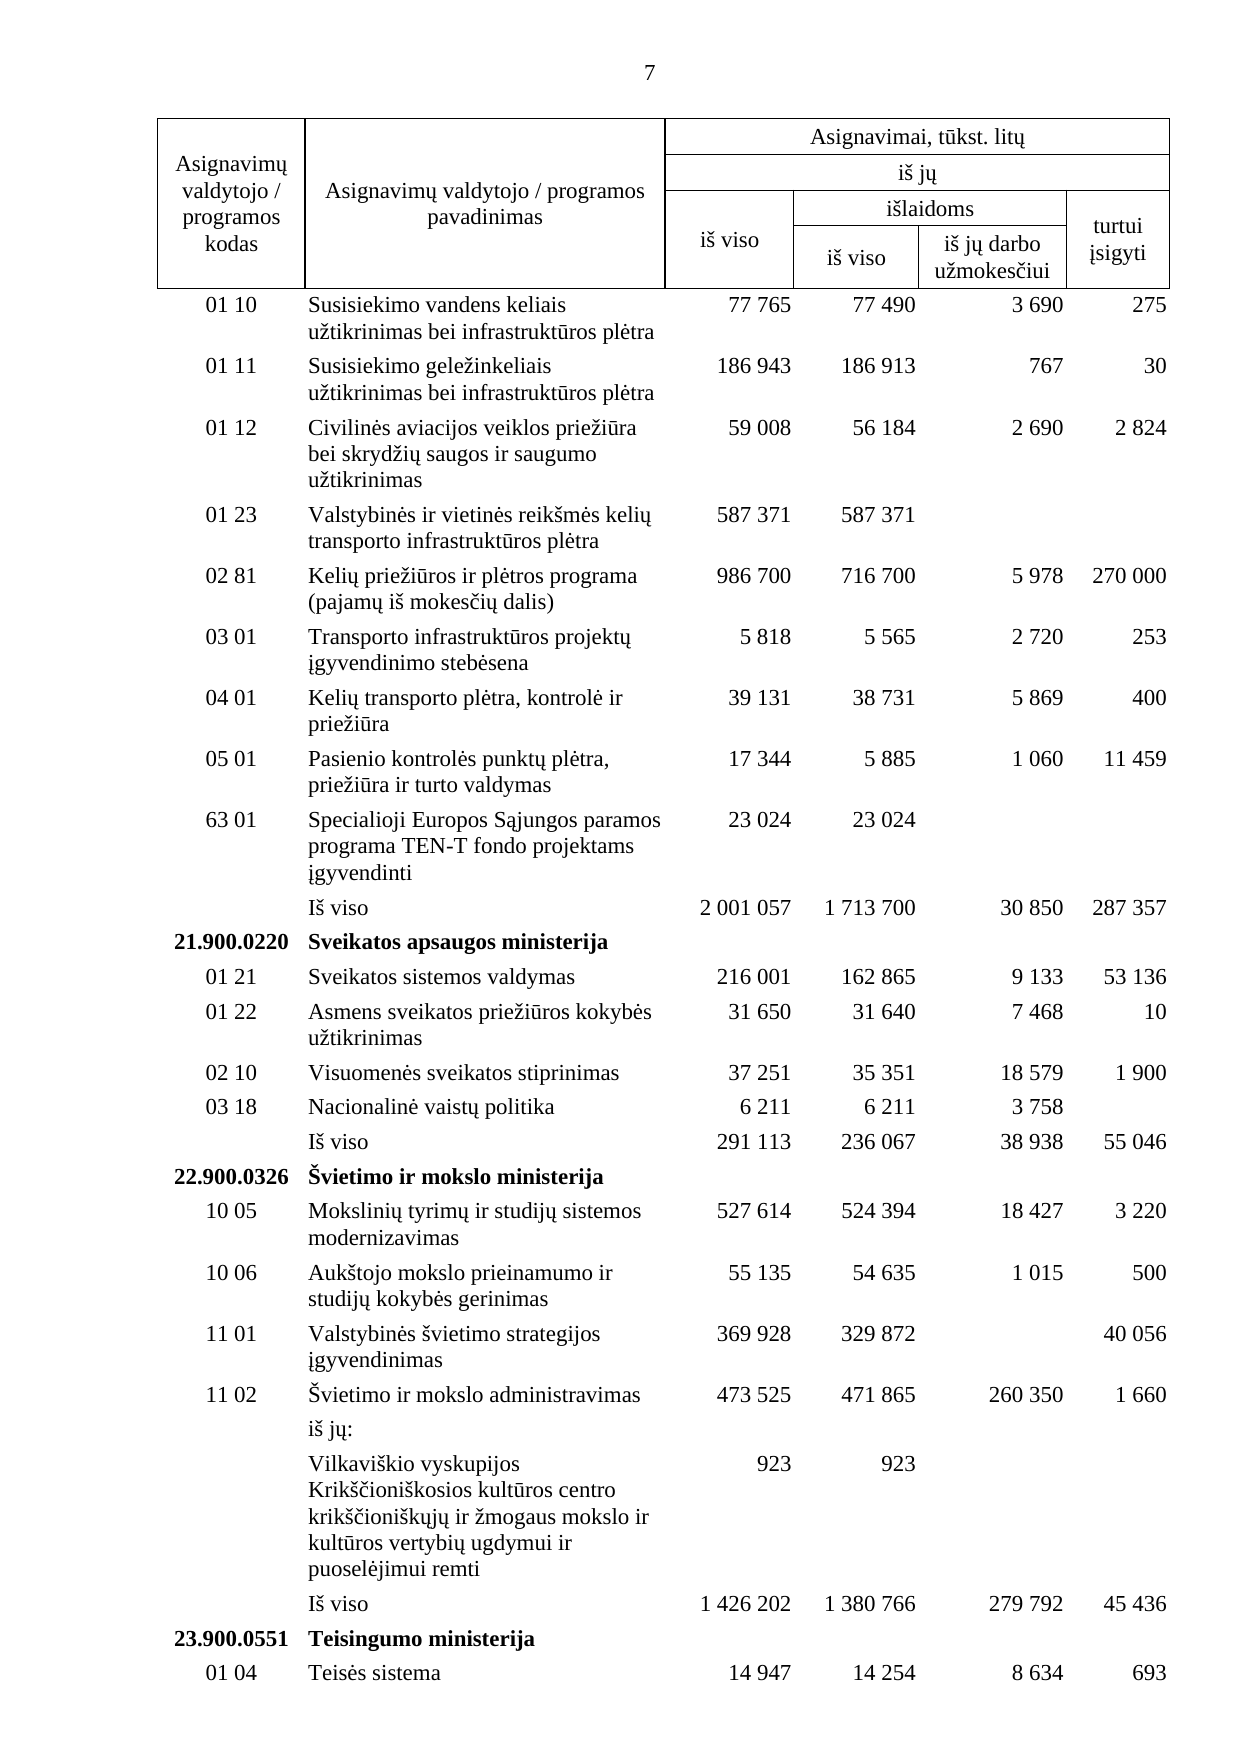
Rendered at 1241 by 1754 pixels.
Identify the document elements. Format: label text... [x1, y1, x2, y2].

table_cell 236 067 [794, 1124, 918, 1159]
table_cell [919, 1621, 1066, 1655]
table_cell 01 11 [158, 349, 305, 409]
table_cell 923 [665, 1446, 794, 1586]
table_cell iš viso [794, 226, 918, 287]
table_cell Susisiekimo vandens keliais užtikrinimas bei infrastruktūros plėtra [305, 289, 665, 348]
table_cell [158, 1124, 305, 1159]
table_cell 40 056 [1066, 1315, 1169, 1376]
table_cell [1066, 1089, 1169, 1124]
table_cell 7 468 [919, 994, 1066, 1054]
table_cell 22.900.0326 [158, 1159, 305, 1193]
table_cell 186 943 [665, 349, 794, 409]
table_cell Vilkaviškio vyskupijos Krikščioniškosios kultūros centro krikščioniškųjų ir žmogaus mokslo ir kultūros vertybių ugdymui ir puoselėjimui remti [305, 1446, 665, 1586]
table_cell [1066, 924, 1169, 959]
table_cell 6 211 [665, 1089, 794, 1124]
table_cell [1066, 1159, 1169, 1193]
table_header Asignavimų valdytojo / programos pavadinimas [306, 119, 664, 287]
table_cell Civilinės aviacijos veiklos priežiūra bei skrydžių saugos ir saugumo užtikrinimas [305, 410, 665, 497]
table_cell 01 23 [158, 497, 305, 558]
table_cell Pasienio kontrolės punktų plėtra, priežiūra ir turto valdymas [305, 741, 665, 802]
table_cell Sveikatos apsaugos ministerija [305, 924, 665, 959]
table_cell 275 [1066, 289, 1169, 348]
table_cell 11 459 [1066, 741, 1169, 802]
table_cell 270 000 [1066, 558, 1169, 619]
table_cell 716 700 [794, 558, 918, 619]
table_cell 18 427 [919, 1193, 1066, 1254]
table_cell 693 [1066, 1655, 1169, 1690]
table_cell 923 [794, 1446, 918, 1586]
table_cell turtui įsigyti [1067, 191, 1169, 287]
table_cell 54 635 [794, 1254, 918, 1315]
table_cell 162 865 [794, 959, 918, 993]
table_cell 6 211 [794, 1089, 918, 1124]
table_cell 11 01 [158, 1315, 305, 1376]
table_cell [919, 497, 1066, 558]
table_cell [919, 1411, 1066, 1446]
table_cell 1 426 202 [665, 1586, 794, 1621]
table_cell 04 01 [158, 680, 305, 741]
table_cell 3 758 [919, 1089, 1066, 1124]
table_cell [1066, 802, 1169, 889]
table_cell iš jų: [305, 1411, 665, 1446]
table_cell 1 015 [919, 1254, 1066, 1315]
table_cell 5 818 [665, 619, 794, 680]
table_cell 471 865 [794, 1376, 918, 1411]
table_cell Iš viso [305, 1124, 665, 1159]
table_cell Asmens sveikatos priežiūros kokybės užtikrinimas [305, 994, 665, 1054]
table_cell [1066, 1411, 1169, 1446]
table_cell 23 024 [665, 802, 794, 889]
table_cell 5 885 [794, 741, 918, 802]
table_cell 21.900.0220 [158, 924, 305, 959]
table_cell 473 525 [665, 1376, 794, 1411]
table_cell 17 344 [665, 741, 794, 802]
table_cell 1 713 700 [794, 890, 918, 924]
table_header Asignavimai, tūkst. litų [666, 119, 1169, 154]
table_cell [919, 1446, 1066, 1586]
table_cell [158, 1586, 305, 1621]
table_cell [665, 1159, 794, 1193]
table_cell iš jų darbo užmokesčiui [919, 226, 1066, 287]
table_cell 30 850 [919, 890, 1066, 924]
table_cell 329 872 [794, 1315, 918, 1376]
table_cell Valstybinės švietimo strategijos įgyvendinimas [305, 1315, 665, 1376]
table_cell Visuomenės sveikatos stiprinimas [305, 1055, 665, 1089]
table_cell 03 01 [158, 619, 305, 680]
table_cell 30 [1066, 349, 1169, 409]
table_cell [794, 1411, 918, 1446]
table_cell [665, 924, 794, 959]
table_cell 253 [1066, 619, 1169, 680]
table_cell Iš viso [305, 890, 665, 924]
table_cell [665, 1621, 794, 1655]
table_cell [919, 802, 1066, 889]
table_cell 3 220 [1066, 1193, 1169, 1254]
table_cell 587 371 [665, 497, 794, 558]
table_cell [1066, 1621, 1169, 1655]
table_cell [919, 1159, 1066, 1193]
table_cell 01 10 [158, 289, 305, 348]
table_cell 02 10 [158, 1055, 305, 1089]
table_cell 45 436 [1066, 1586, 1169, 1621]
table_cell 38 731 [794, 680, 918, 741]
table_cell [919, 924, 1066, 959]
table_cell 01 12 [158, 410, 305, 497]
table_cell Mokslinių tyrimų ir studijų sistemos modernizavimas [305, 1193, 665, 1254]
table_cell Kelių priežiūros ir plėtros programa (pajamų iš mokesčių dalis) [305, 558, 665, 619]
table_cell 986 700 [665, 558, 794, 619]
table_cell 524 394 [794, 1193, 918, 1254]
table_cell [158, 1411, 305, 1446]
table_cell 23.900.0551 [158, 1621, 305, 1655]
table_cell Transporto infrastruktūros projektų įgyvendinimo stebėsena [305, 619, 665, 680]
table_cell iš jų [666, 155, 1169, 189]
table_cell [158, 1446, 305, 1586]
table_cell [665, 1411, 794, 1446]
table_cell 9 133 [919, 959, 1066, 993]
table_cell 14 947 [665, 1655, 794, 1690]
table_cell 63 01 [158, 802, 305, 889]
table_cell Nacionalinė vaistų politika [305, 1089, 665, 1124]
table_header Asignavimų valdytojo / programos kodas [158, 119, 304, 287]
table_cell [1066, 497, 1169, 558]
table_cell Specialioji Europos Sąjungos paramos programa TEN-T fondo projektams įgyvendinti [305, 802, 665, 889]
table_cell 1 380 766 [794, 1586, 918, 1621]
table_cell 01 04 [158, 1655, 305, 1690]
table_cell 31 640 [794, 994, 918, 1054]
table_cell 400 [1066, 680, 1169, 741]
table_cell Valstybinės ir vietinės reikšmės kelių transporto infrastruktūros plėtra [305, 497, 665, 558]
table_cell 186 913 [794, 349, 918, 409]
table_cell 767 [919, 349, 1066, 409]
table_cell Švietimo ir mokslo administravimas [305, 1376, 665, 1411]
table_cell 14 254 [794, 1655, 918, 1690]
table_cell iš viso [666, 191, 793, 287]
table_cell [158, 890, 305, 924]
table_cell 77 765 [665, 289, 794, 348]
table_cell Aukštojo mokslo prieinamumo ir studijų kokybės gerinimas [305, 1254, 665, 1315]
table_cell 10 05 [158, 1193, 305, 1254]
table_cell 02 81 [158, 558, 305, 619]
table_cell 01 22 [158, 994, 305, 1054]
table_cell [794, 1621, 918, 1655]
table_cell 35 351 [794, 1055, 918, 1089]
table_cell 11 02 [158, 1376, 305, 1411]
table_cell 5 869 [919, 680, 1066, 741]
table_cell 527 614 [665, 1193, 794, 1254]
table_cell 37 251 [665, 1055, 794, 1089]
table_cell [794, 924, 918, 959]
table_cell 01 21 [158, 959, 305, 993]
table_cell 10 [1066, 994, 1169, 1054]
table_cell 03 18 [158, 1089, 305, 1124]
table_cell 3 690 [919, 289, 1066, 348]
table_cell Teisingumo ministerija [305, 1621, 665, 1655]
table_cell 1 900 [1066, 1055, 1169, 1089]
table_cell Susisiekimo geležinkeliais užtikrinimas bei infrastruktūros plėtra [305, 349, 665, 409]
table_cell 369 928 [665, 1315, 794, 1376]
table_cell 55 046 [1066, 1124, 1169, 1159]
table_cell [1066, 1446, 1169, 1586]
table_cell 2 720 [919, 619, 1066, 680]
table_cell 38 938 [919, 1124, 1066, 1159]
table_cell Švietimo ir mokslo ministerija [305, 1159, 665, 1193]
table_cell 2 001 057 [665, 890, 794, 924]
table_cell 2 824 [1066, 410, 1169, 497]
table_cell 39 131 [665, 680, 794, 741]
table_cell Iš viso [305, 1586, 665, 1621]
table_cell 31 650 [665, 994, 794, 1054]
table_cell 287 357 [1066, 890, 1169, 924]
table_cell 55 135 [665, 1254, 794, 1315]
table_cell 56 184 [794, 410, 918, 497]
table_cell 77 490 [794, 289, 918, 348]
table_cell išlaidoms [794, 191, 1066, 225]
table_cell 8 634 [919, 1655, 1066, 1690]
table_cell 2 690 [919, 410, 1066, 497]
table_cell 05 01 [158, 741, 305, 802]
table_cell 279 792 [919, 1586, 1066, 1621]
table_cell [794, 1159, 918, 1193]
table_cell 5 565 [794, 619, 918, 680]
table_cell 1 060 [919, 741, 1066, 802]
table_cell 291 113 [665, 1124, 794, 1159]
table_cell [919, 1315, 1066, 1376]
table_cell 260 350 [919, 1376, 1066, 1411]
table_cell 53 136 [1066, 959, 1169, 993]
table_cell Teisės sistema [305, 1655, 665, 1690]
table_cell 59 008 [665, 410, 794, 497]
table_cell 587 371 [794, 497, 918, 558]
table_cell 216 001 [665, 959, 794, 993]
table_cell 10 06 [158, 1254, 305, 1315]
table_cell 500 [1066, 1254, 1169, 1315]
table_cell 23 024 [794, 802, 918, 889]
table_cell 5 978 [919, 558, 1066, 619]
table_cell Sveikatos sistemos valdymas [305, 959, 665, 993]
table_cell 1 660 [1066, 1376, 1169, 1411]
table_cell 18 579 [919, 1055, 1066, 1089]
table_cell Kelių transporto plėtra, kontrolė ir priežiūra [305, 680, 665, 741]
